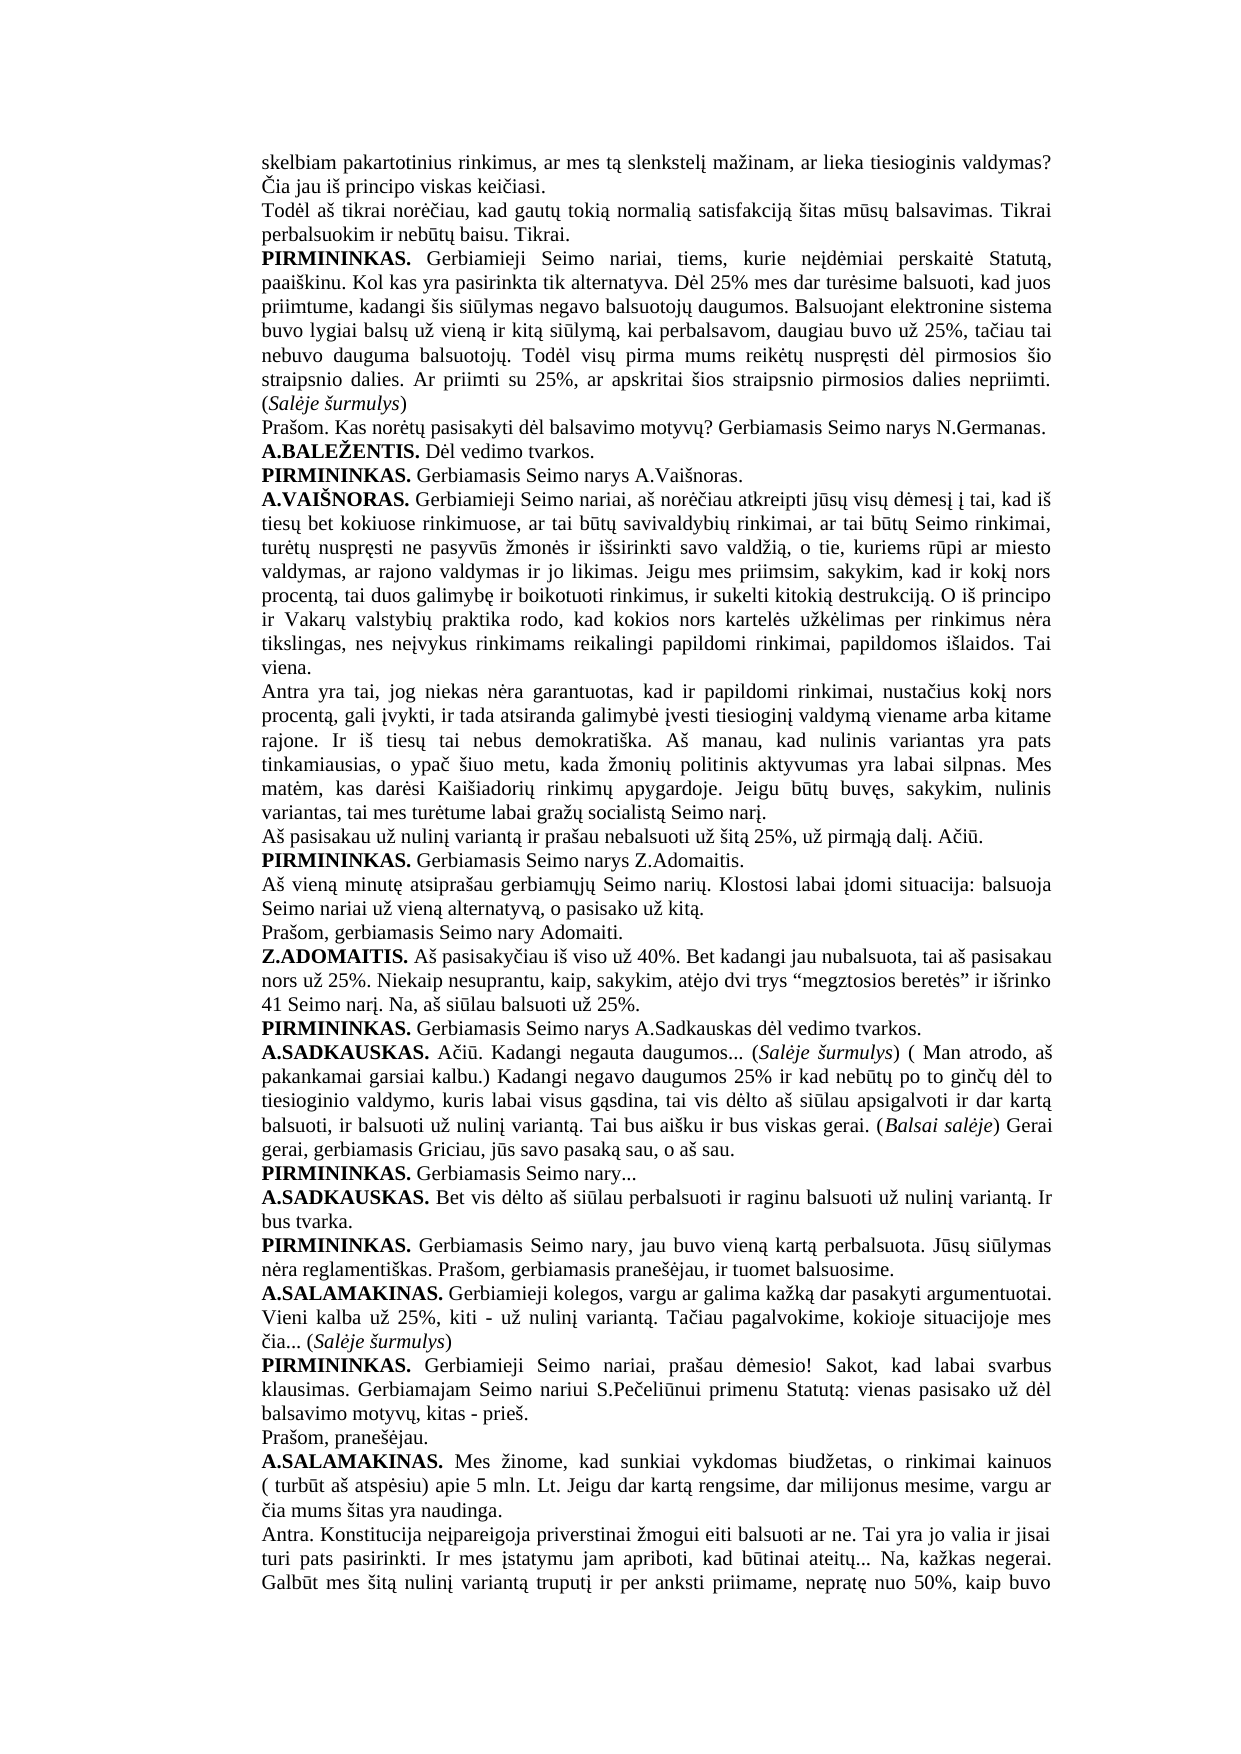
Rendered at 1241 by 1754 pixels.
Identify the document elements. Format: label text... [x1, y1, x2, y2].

text Prašom. Kas norėtų pasisakyti dėl balsavimo motyvų? Gerbiamasis Seimo narys N.Germanas. [261, 415, 1053, 439]
text A.VAIŠNORAS. Gerbiamieji Seimo nariai, aš norėčiau atkreipti jūsų visų dėmesį į tai, kad iš tiesų bet kokiuose rinkimuose, ar tai būtų savivaldybių rinkimai, ar tai būtų Seimo rinkimai, turėtų nuspręsti ne pasyvūs žmonės ir išsirinkti savo valdžią, o tie, kuriems rūpi ar miesto valdymas, ar rajono valdymas ir jo likimas. Jeigu mes priimsim, sakykim, kad ir kokį nors procentą, tai duos galimybę ir boikotuoti rinkimus, ir sukelti kitokią destrukciją. O iš principo ir Vakarų valstybių praktika rodo, kad kokios nors kartelės užkėlimas per rinkimus nėra tikslingas, nes neįvykus rinkimams reikalingi papildomi rinkimai, papildomos išlaidos. Tai viena. [261, 487, 1053, 679]
text skelbiam pakartotinius rinkimus, ar mes tą slenkstelį mažinam, ar lieka tiesioginis valdymas? Čia jau iš principo viskas keičiasi. [261, 150, 1053, 198]
text A.SADKAUSKAS. Ačiū. Kadangi negauta daugumos... (Salėje šurmulys) ( Man atrodo, aš pakankamai garsiai kalbu.) Kadangi negavo daugumos 25% ir kad nebūtų po to ginčų dėl to tiesioginio valdymo, kuris labai visus gąsdina, tai vis dėlto aš siūlau apsigalvoti ir dar kartą balsuoti, ir balsuoti už nulinį variantą. Tai bus aišku ir bus viskas gerai. (Balsai salėje) Gerai gerai, gerbiamasis Griciau, jūs savo pasaką sau, o aš sau. [261, 1040, 1053, 1161]
text PIRMININKAS. Gerbiamasis Seimo nary, jau buvo vieną kartą perbalsuota. Jūsų siūlymas nėra reglamentiškas. Prašom, gerbiamasis pranešėjau, ir tuomet balsuosime. [261, 1233, 1053, 1281]
text Prašom, gerbiamasis Seimo nary Adomaiti. [261, 920, 1053, 944]
text PIRMININKAS. Gerbiamasis Seimo nary... [261, 1161, 1053, 1185]
text Antra yra tai, jog niekas nėra garantuotas, kad ir papildomi rinkimai, nustačius kokį nors procentą, gali įvykti, ir tada atsiranda galimybė įvesti tiesioginį valdymą viename arba kitame rajone. Ir iš tiesų tai nebus demokratiška. Aš manau, kad nulinis variantas yra pats tinkamiausias, o ypač šiuo metu, kada žmonių politinis aktyvumas yra labai silpnas. Mes matėm, kas darėsi Kaišiadorių rinkimų apygardoje. Jeigu būtų buvęs, sakykim, nulinis variantas, tai mes turėtume labai gražų socialistą Seimo narį. [261, 679, 1053, 824]
text Todėl aš tikrai norėčiau, kad gautų tokią normalią satisfakciją šitas mūsų balsavimas. Tikrai perbalsuokim ir nebūtų baisu. Tikrai. [261, 198, 1053, 246]
text Aš pasisakau už nulinį variantą ir prašau nebalsuoti už šitą 25%, už pirmąją dalį. Ačiū. [261, 824, 1053, 848]
text PIRMININKAS. Gerbiamasis Seimo narys A.Sadkauskas dėl vedimo tvarkos. [261, 1016, 1053, 1040]
text Aš vieną minutę atsiprašau gerbiamųjų Seimo narių. Klostosi labai įdomi situacija: balsuoja Seimo nariai už vieną alternatyvą, o pasisako už kitą. [261, 872, 1053, 920]
text PIRMININKAS. Gerbiamieji Seimo nariai, tiems, kurie neįdėmiai perskaitė Statutą, paaiškinu. Kol kas yra pasirinkta tik alternatyva. Dėl 25% mes dar turėsime balsuoti, kad juos priimtume, kadangi šis siūlymas negavo balsuotojų daugumos. Balsuojant elektronine sistema buvo lygiai balsų už vieną ir kitą siūlymą, kai perbalsavom, daugiau buvo už 25%, tačiau tai nebuvo dauguma balsuotojų. Todėl visų pirma mums reikėtų nuspręsti dėl pirmosios šio straipsnio dalies. Ar priimti su 25%, ar apskritai šios straipsnio pirmosios dalies nepriimti. (Salėje šurmulys) [261, 246, 1053, 415]
text A.SALAMAKINAS. Mes žinome, kad sunkiai vykdomas biudžetas, o rinkimai kainuos ( turbūt aš atspėsiu) apie 5 mln. Lt. Jeigu dar kartą rengsime, dar milijonus mesime, vargu ar čia mums šitas yra naudinga. [261, 1449, 1053, 1522]
text PIRMININKAS. Gerbiamasis Seimo narys A.Vaišnoras. [261, 463, 1053, 487]
text Antra. Konstitucija neįpareigoja priverstinai žmogui eiti balsuoti ar ne. Tai yra jo valia ir jisai turi pats pasirinkti. Ir mes įstatymu jam apriboti, kad būtinai ateitų... Na, kažkas negerai. Galbūt mes šitą nulinį variantą truputį ir per anksti priimame, nepratę nuo 50%, kaip buvo [261, 1522, 1053, 1594]
text PIRMININKAS. Gerbiamasis Seimo narys Z.Adomaitis. [261, 848, 1053, 872]
text A.SALAMAKINAS. Gerbiamieji kolegos, vargu ar galima kažką dar pasakyti argumentuotai. Vieni kalba už 25%, kiti - už nulinį variantą. Tačiau pagalvokime, kokioje situacijoje mes čia... (Salėje šurmulys) [261, 1281, 1053, 1353]
text A.SADKAUSKAS. Bet vis dėlto aš siūlau perbalsuoti ir raginu balsuoti už nulinį variantą. Ir bus tvarka. [261, 1185, 1053, 1233]
text A.BALEŽENTIS. Dėl vedimo tvarkos. [261, 439, 1053, 463]
text PIRMININKAS. Gerbiamieji Seimo nariai, prašau dėmesio! Sakot, kad labai svarbus klausimas. Gerbiamajam Seimo nariui S.Pečeliūnui primenu Statutą: vienas pasisako už dėl balsavimo motyvų, kitas - prieš. [261, 1353, 1053, 1425]
text Prašom, pranešėjau. [261, 1425, 1053, 1449]
text Z.ADOMAITIS. Aš pasisakyčiau iš viso už 40%. Bet kadangi jau nubalsuota, tai aš pasisakau nors už 25%. Niekaip nesuprantu, kaip, sakykim, atėjo dvi trys “megztosios beretės” ir išrinko 41 Seimo narį. Na, aš siūlau balsuoti už 25%. [261, 944, 1053, 1016]
